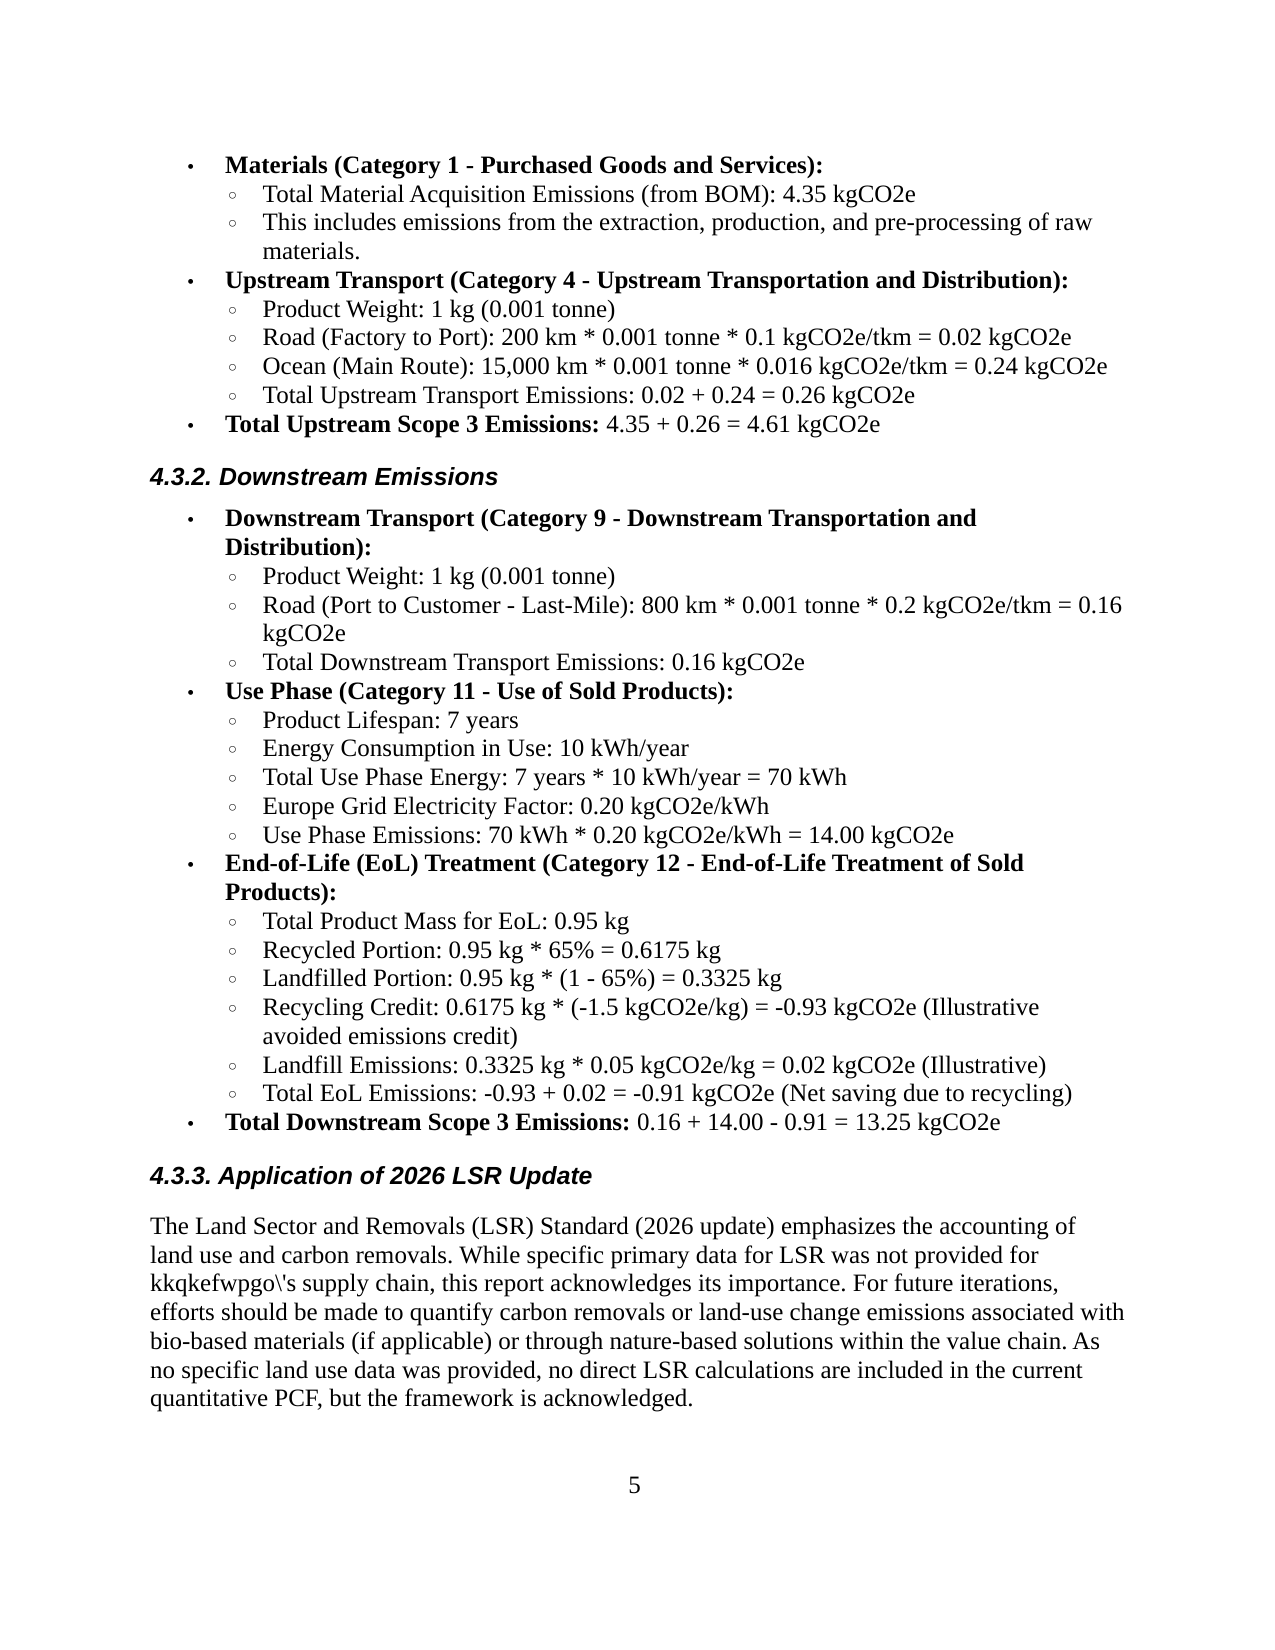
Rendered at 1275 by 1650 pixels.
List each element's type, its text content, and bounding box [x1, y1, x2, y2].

list Ocean (Main Route): 15,000 km * 0.001 tonne * 0.016 kgCO2e/tkm = 0.24 kgCO2e [225, 351, 1125, 380]
list Total Downstream Transport Emissions: 0.16 kgCO2e [225, 647, 1125, 676]
text The Land Sector and Removals (LSR) Standard (2026 update) emphasizes the accounting of land use and carbon removals. While specific primary data for LSR was not provided for kkqkefwpgo\'s supply chain, this report acknowledges its importance. For future iterations, efforts should be made to quantify carbon removals or land-use change emissions associated with bio-based materials (if applicable) or through nature-based solutions within the value chain. As no specific land use data was provided, no direct LSR calculations are included in the current quantitative PCF, but the framework is acknowledged. [150, 1211, 1125, 1412]
list Product Weight: 1 kg (0.001 tonne) [225, 561, 1125, 590]
list Landfilled Portion: 0.95 kg * (1 - 65%) = 0.3325 kg [225, 963, 1125, 992]
list Total Material Acquisition Emissions (from BOM): 4.35 kgCO2e [225, 179, 1125, 207]
list Product Weight: 1 kg (0.001 tonne) [225, 294, 1125, 322]
list Total Upstream Transport Emissions: 0.02 + 0.24 = 0.26 kgCO2e [225, 380, 1125, 409]
list Use Phase Emissions: 70 kWh * 0.20 kgCO2e/kWh = 14.00 kgCO2e [225, 820, 1125, 848]
list Upstream Transport (Category 4 - Upstream Transportation and Distribution): [187, 265, 1125, 294]
list Energy Consumption in Use: 10 kWh/year [225, 733, 1125, 762]
list Total EoL Emissions: -0.93 + 0.02 = -0.91 kgCO2e (Net saving due to recycling) [225, 1078, 1125, 1107]
list Total Downstream Scope 3 Emissions: 0.16 + 14.00 - 0.91 = 13.25 kgCO2e [187, 1107, 1125, 1136]
list This includes emissions from the extraction, production, and pre-processing of raw materials. [225, 207, 1125, 265]
list Total Use Phase Energy: 7 years * 10 kWh/year = 70 kWh [225, 762, 1125, 791]
list Product Lifespan: 7 years [225, 705, 1125, 733]
list Total Upstream Scope 3 Emissions: 4.35 + 0.26 = 4.61 kgCO2e [187, 409, 1125, 437]
list Total Product Mass for EoL: 0.95 kg [225, 906, 1125, 935]
subtitle 4.3.3. Application of 2026 LSR Update [150, 1161, 1125, 1189]
list Use Phase (Category 11 - Use of Sold Products): [187, 676, 1125, 705]
list Road (Port to Customer - Last-Mile): 800 km * 0.001 tonne * 0.2 kgCO2e/tkm = 0.16 kgCO2e [225, 590, 1125, 647]
subtitle 4.3.2. Downstream Emissions [150, 462, 1125, 491]
list Landfill Emissions: 0.3325 kg * 0.05 kgCO2e/kg = 0.02 kgCO2e (Illustrative) [225, 1050, 1125, 1078]
list Recycling Credit: 0.6175 kg * (-1.5 kgCO2e/kg) = -0.93 kgCO2e (Illustrative avoided emissions credit) [225, 992, 1125, 1050]
list End-of-Life (EoL) Treatment (Category 12 - End-of-Life Treatment of Sold Products): [187, 848, 1125, 906]
list Recycled Portion: 0.95 kg * 65% = 0.6175 kg [225, 935, 1125, 963]
list Europe Grid Electricity Factor: 0.20 kgCO2e/kWh [225, 791, 1125, 820]
list Materials (Category 1 - Purchased Goods and Services): [187, 150, 1125, 179]
list Downstream Transport (Category 9 - Downstream Transportation and Distribution): [187, 503, 1125, 561]
list Road (Factory to Port): 200 km * 0.001 tonne * 0.1 kgCO2e/tkm = 0.02 kgCO2e [225, 322, 1125, 351]
